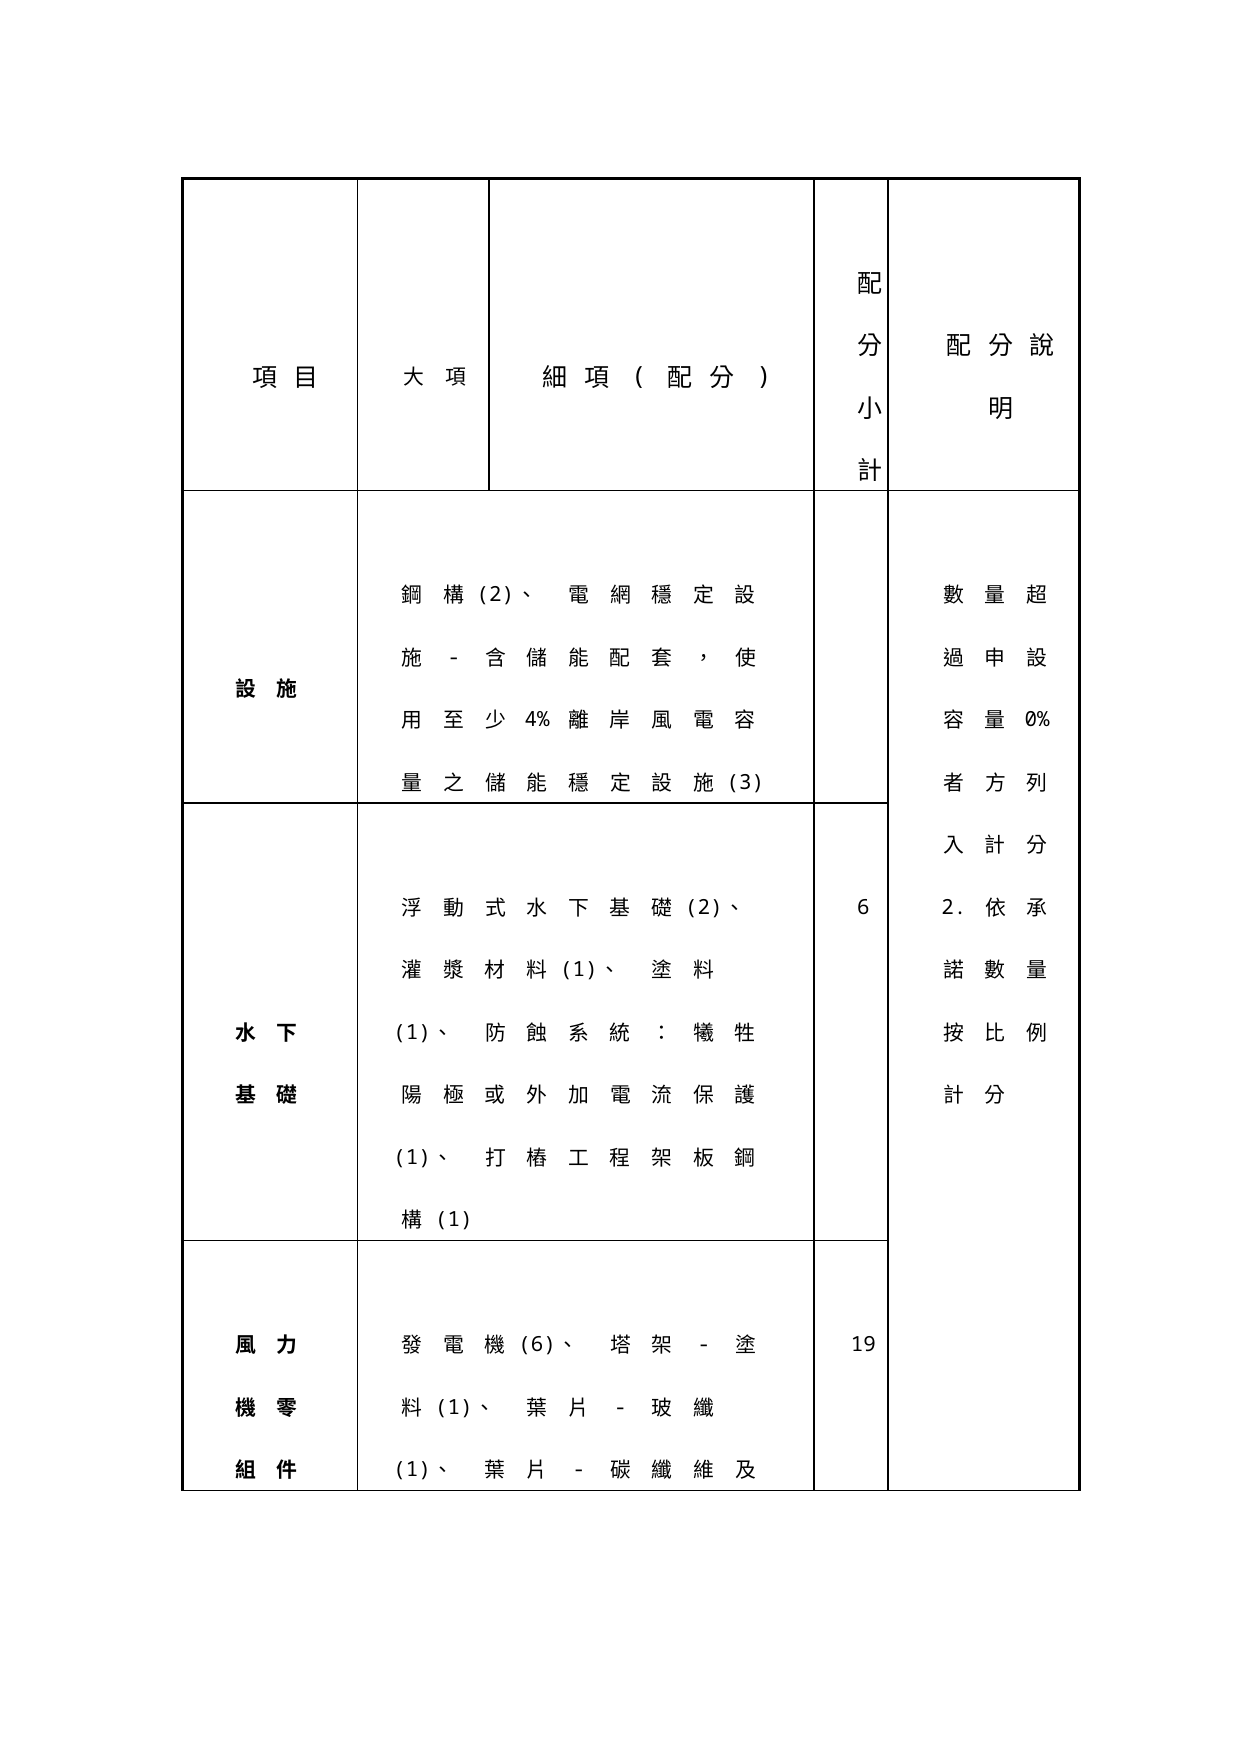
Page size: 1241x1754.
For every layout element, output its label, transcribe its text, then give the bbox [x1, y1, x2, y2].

table_header 大項 [358, 180, 488, 490]
table_header 配分小計 [815, 180, 887, 490]
table_header 細項(配分) [490, 180, 813, 490]
table_header 項目 [184, 180, 357, 490]
table_header 配分說明 [889, 180, 1078, 490]
table_cell 浮動式水下基礎(2)、灌漿材料(1)、塗料(1)、防蝕系統：犧牲陽極或外加電流保護(1)、打樁工程架板鋼構(1) [358, 804, 813, 1240]
table_cell 19 [815, 1241, 887, 1490]
table_cell 鋼構(2)、電網穩定設施-含儲能配套，使用至少4%離岸風電容量之儲能穩定設施(3) [358, 491, 813, 802]
table_cell [815, 491, 887, 802]
table_cell 風力機零組件 [184, 1241, 357, 1490]
table_cell 水下基礎 [184, 804, 357, 1240]
table_cell 發電機(6)、塔架-塗料(1)、葉片-玻纖(1)、葉片-碳纖維及 [358, 1241, 813, 1490]
table_cell 數量超過申設容量0%者方列入計分 2.依承諾數量按比例計分 [889, 491, 1078, 1490]
table_cell 6 [815, 804, 887, 1240]
table_cell 設施 [184, 491, 357, 802]
